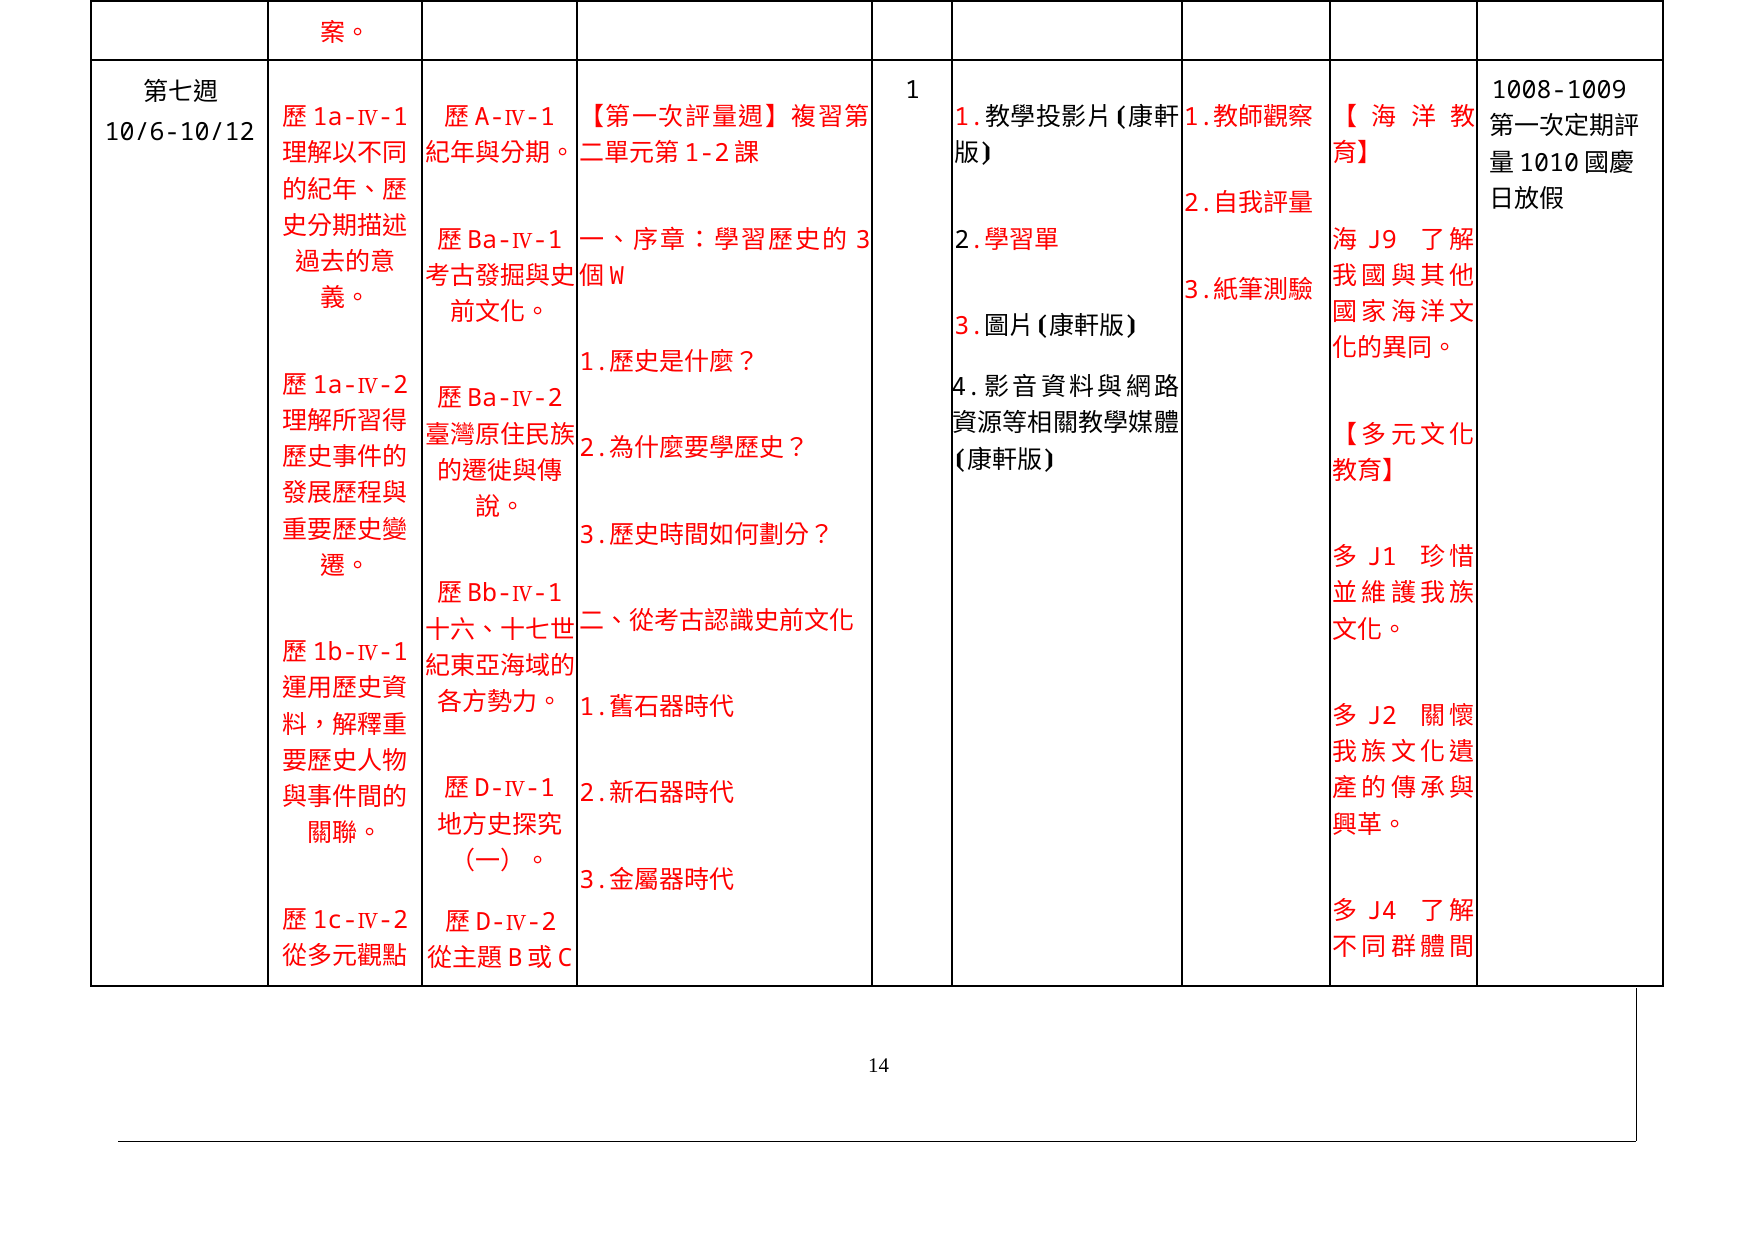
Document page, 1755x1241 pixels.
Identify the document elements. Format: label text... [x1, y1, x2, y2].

table_cell 【第一次評量週】複習第二單元第1-2課 一、序章：學習歷史的3個W 1.歷史是什麼？ 2.為什麼要學歷史？ 3.歷史時間如何劃分？ 二、從考古認識史前文化 1.舊石器時代 2.新石器時代 3.金屬器時代 [578, 61, 871, 984]
table_cell [1183, 2, 1329, 59]
table_cell 歷A-Ⅳ-1 紀年與分期。 歷Ba-Ⅳ-1 考古發掘與史前文化。 歷Ba-Ⅳ-2 臺灣原住民族的遷徙與傳說。 歷Bb-Ⅳ-1 十六、十七世紀東亞海域的各方勢力。 歷D-Ⅳ-1 地方史探究（一）。 歷D-Ⅳ-2 從主題B或C [423, 61, 576, 984]
table_cell [1331, 2, 1476, 59]
table_cell 第七週 10/6-10/12 [92, 61, 267, 984]
table_cell [423, 2, 576, 59]
table_cell 1008-1009第一次定期評量1010國慶日放假 [1478, 61, 1662, 984]
table_cell 1 [873, 61, 951, 984]
table_cell 1.教學投影片⦗康軒版⦘ 2.學習單 3.圖片⦗康軒版⦘ 4.影音資料與網路資源等相關教學媒體⦗康軒版⦘ [953, 61, 1181, 984]
table_cell [1478, 2, 1662, 59]
table_cell 【海洋教育】 海J9 了解我國與其他國家海洋文化的異同。 【多元文化教育】 多J1 珍惜並維護我族文化。 多J2 關懷我族文化遺產的傳承與興革。 多J4 了解不同群體間 [1331, 61, 1476, 984]
table_cell [578, 2, 871, 59]
table_cell 案。 [269, 2, 421, 59]
table_cell [92, 2, 267, 59]
table_cell 歷1a-Ⅳ-1 理解以不同的紀年、歷史分期描述過去的意義。 歷1a-Ⅳ-2 理解所習得歷史事件的發展歷程與重要歷史變遷。 歷1b-Ⅳ-1 運用歷史資料，解釋重要歷史人物與事件間的關聯。 歷1c-Ⅳ-2 從多元觀點 [269, 61, 421, 984]
table_cell [873, 2, 951, 59]
table_cell [953, 2, 1181, 59]
table_cell 1.教師觀察 2.自我評量 3.紙筆測驗 [1183, 61, 1329, 984]
